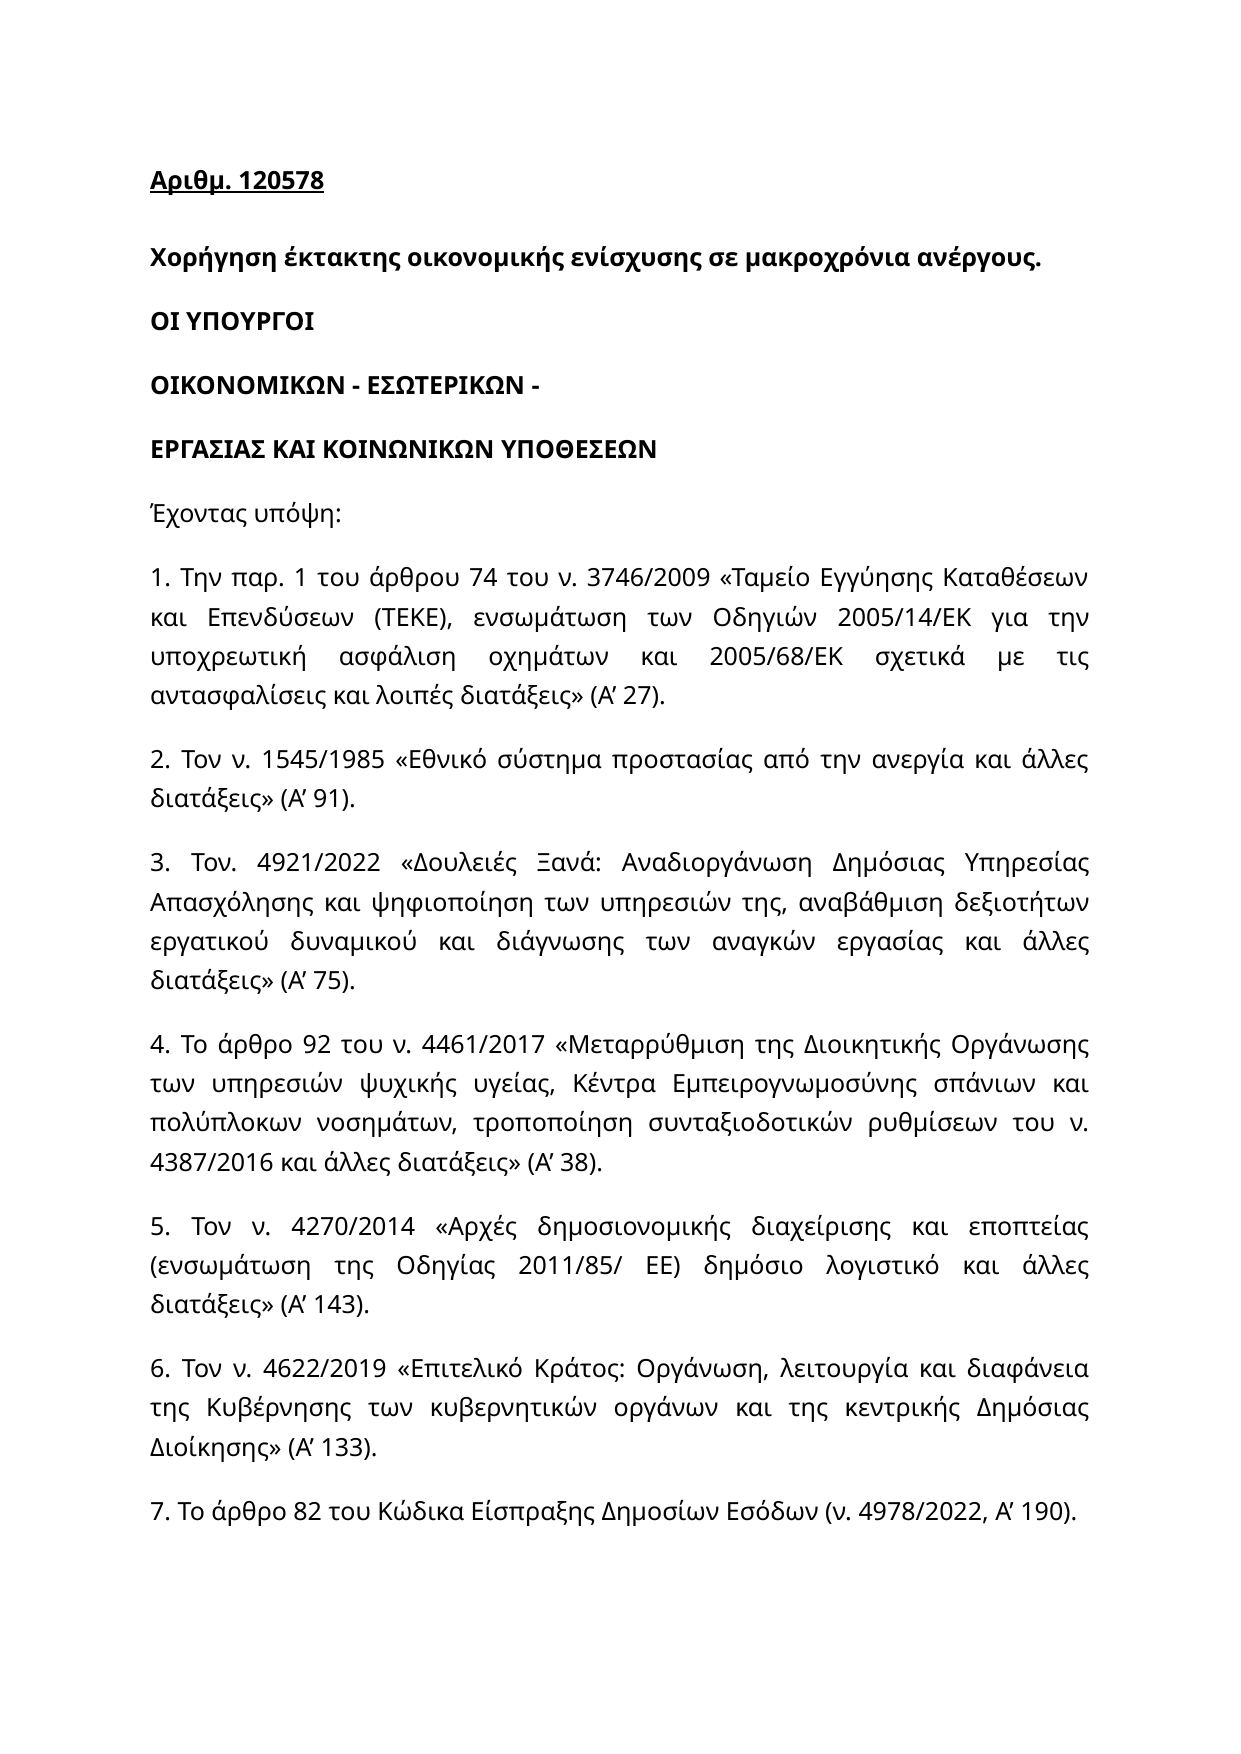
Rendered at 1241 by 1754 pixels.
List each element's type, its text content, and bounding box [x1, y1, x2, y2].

text ΟΙ ΥΠΟΥΡΓΟΙ [150, 303, 1090, 337]
title Αριθμ. 120578 [150, 162, 1090, 197]
text Έχοντας υπόψη: [150, 496, 1090, 530]
text ΟΙΚΟΝΟΜΙΚΩΝ - ΕΣΩΤΕΡΙΚΩΝ - [150, 367, 1090, 402]
text 7. Το άρθρο 82 του Κώδικα Είσπραξης Δημοσίων Εσόδων (ν. 4978/2022, Α’ 190). [150, 1493, 1090, 1527]
text ΕΡΓΑΣΙΑΣ ΚΑΙ ΚΟΙΝΩΝΙΚΩΝ ΥΠΟΘΕΣΕΩΝ [150, 432, 1090, 466]
text Χορήγηση έκτακτης οικονομικής ενίσχυσης σε μακροχρόνια ανέργους. [150, 239, 1090, 273]
text 2. Τον ν. 1545/1985 «Εθνικό σύστημα προστασίας από την ανεργία και άλλες διατάξεις» (Α’ 91). [150, 742, 1090, 815]
text 1. Την παρ. 1 του άρθρου 74 του ν. 3746/2009 «Ταμείο Εγγύησης Καταθέσεων και Επενδύσεων (ΤΕΚΕ), ενσωμάτωση των Οδηγιών 2005/14/ΕΚ για την υποχρεωτική ασφάλιση οχημάτων και 2005/68/ΕΚ σχετικά με τις αντασφαλίσεις και λοιπές διατάξεις» (Α’ 27). [150, 560, 1090, 712]
text 4. Το άρθρο 92 του ν. 4461/2017 «Μεταρρύθμιση της Διοικητικής Οργάνωσης των υπηρεσιών ψυχικής υγείας, Κέντρα Εμπειρογνωμοσύνης σπάνιων και πολύπλοκων νοσημάτων, τροποποίηση συνταξιοδοτικών ρυθμίσεων του ν. 4387/2016 και άλλες διατάξεις» (Α’ 38). [150, 1027, 1090, 1178]
text 6. Τον ν. 4622/2019 «Επιτελικό Κράτος: Οργάνωση, λειτουργία και διαφάνεια της Κυβέρνησης των κυβερνητικών οργάνων και της κεντρικής Δημόσιας Διοίκησης» (Α’ 133). [150, 1351, 1090, 1463]
text 5. Τον ν. 4270/2014 «Αρχές δημοσιονομικής διαχείρισης και εποπτείας (ενσωμάτωση της Οδηγίας 2011/85/ ΕΕ) δημόσιο λογιστικό και άλλες διατάξεις» (Α’ 143). [150, 1208, 1090, 1321]
text 3. Τον. 4921/2022 «Δουλειές Ξανά: Αναδιοργάνωση Δημόσιας Υπηρεσίας Απασχόλησης και ψηφιοποίηση των υπηρεσιών της, αναβάθμιση δεξιοτήτων εργατικού δυναμικού και διάγνωσης των αναγκών εργασίας και άλλες διατάξεις» (Α’ 75). [150, 845, 1090, 997]
